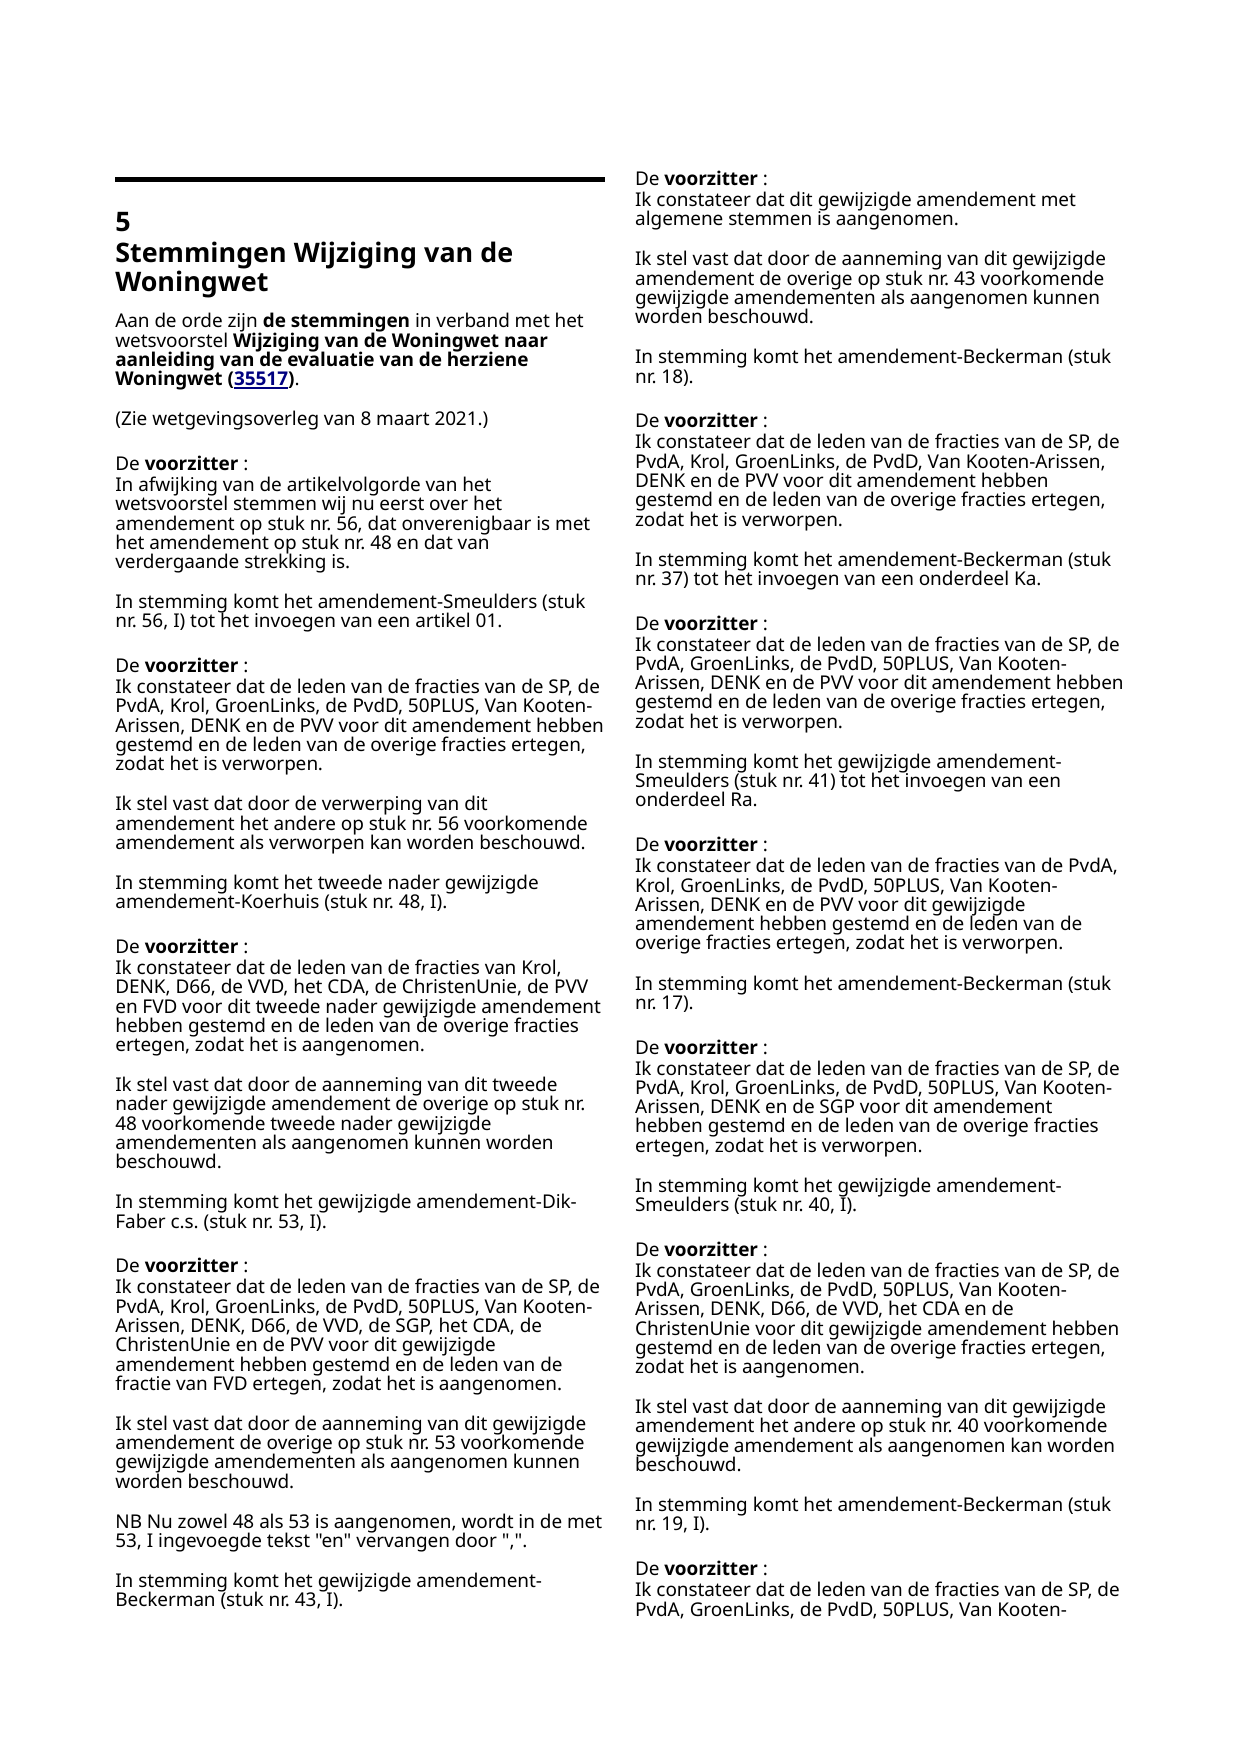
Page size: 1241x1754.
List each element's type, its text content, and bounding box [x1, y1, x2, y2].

text In stemming komt het gewijzigde amendement-Beckerman (stuk nr. 43, I). [115, 1572, 605, 1611]
text Ik constateer dat de leden van de fracties van de PvdA, Krol, GroenLinks, de PvdD, 50PLUS, Van Kooten-Arissen, DENK en de PVV voor dit gewijzigde amendement hebben gestemd en de leden van de overige fracties ertegen, zodat het is verworpen. [635, 857, 1125, 954]
text De voorzitter : [635, 832, 1125, 857]
text Aan de orde zijn de stemmingen in verband met het wetsvoorstel Wijziging van de Woningwet naar aanleiding van de evaluatie van de herziene Woningwet (35517). [115, 312, 605, 389]
text De voorzitter : [635, 1236, 1125, 1262]
text 5 [115, 203, 605, 239]
text In stemming komt het amendement-Beckerman (stuk nr. 17). [635, 974, 1125, 1013]
text In stemming komt het gewijzigde amendement-Smeulders (stuk nr. 40, I). [635, 1177, 1125, 1215]
text Ik constateer dat de leden van de fracties van Krol, DENK, D66, de VVD, het CDA, de ChristenUnie, de PVV en FVD voor dit tweede nader gewijzigde amendement hebben gestemd en de leden van de overige fracties ertegen, zodat het is aangenomen. [115, 959, 605, 1055]
text Ik stel vast dat door de verwerping van dit amendement het andere op stuk nr. 56 voorkomende amendement als verworpen kan worden beschouwd. [115, 795, 605, 853]
text De voorzitter : [635, 610, 1125, 636]
text Ik constateer dat de leden van de fracties van de SP, de PvdA, GroenLinks, de PvdD, 50PLUS, Van Kooten- [635, 1581, 1125, 1620]
text Ik stel vast dat door de aanneming van dit tweede nader gewijzigde amendement de overige op stuk nr. 48 voorkomende tweede nader gewijzigde amendementen als aangenomen kunnen worden beschouwd. [115, 1076, 605, 1172]
text In stemming komt het amendement-Beckerman (stuk nr. 19, I). [635, 1496, 1125, 1535]
text Ik constateer dat de leden van de fracties van de SP, de PvdA, GroenLinks, de PvdD, 50PLUS, Van Kooten-Arissen, DENK en de PVV voor dit amendement hebben gestemd en de leden van de overige fracties ertegen, zodat het is verworpen. [635, 636, 1125, 732]
text Ik stel vast dat door de aanneming van dit gewijzigde amendement de overige op stuk nr. 43 voorkomende gewijzigde amendementen als aangenomen kunnen worden beschouwd. [635, 250, 1125, 327]
text De voorzitter : [635, 1556, 1125, 1581]
text (Zie wetgevingsoverleg van 8 maart 2021.) [115, 410, 605, 429]
text Ik constateer dat de leden van de fracties van de SP, de PvdA, Krol, GroenLinks, de PvdD, 50PLUS, Van Kooten-Arissen, DENK en de SGP voor dit amendement hebben gestemd en de leden van de overige fracties ertegen, zodat het is verworpen. [635, 1059, 1125, 1156]
text Ik stel vast dat door de aanneming van dit gewijzigde amendement de overige op stuk nr. 53 voorkomende gewijzigde amendementen als aangenomen kunnen worden beschouwd. [115, 1415, 605, 1492]
text Ik constateer dat de leden van de fracties van de SP, de PvdA, Krol, GroenLinks, de PvdD, Van Kooten-Arissen, DENK en de PVV voor dit amendement hebben gestemd en de leden van de overige fracties ertegen, zodat het is verworpen. [635, 433, 1125, 530]
text De voorzitter : [635, 1034, 1125, 1059]
text In afwijking van de artikelvolgorde van het wetsvoorstel stemmen wij nu eerst over het amendement op stuk nr. 56, dat onverenigbaar is met het amendement op stuk nr. 48 en dat van verdergaande strekking is. [115, 476, 605, 572]
text De voorzitter : [635, 165, 1125, 191]
text Ik constateer dat de leden van de fracties van de SP, de PvdA, Krol, GroenLinks, de PvdD, 50PLUS, Van Kooten-Arissen, DENK en de PVV voor dit amendement hebben gestemd en de leden van de overige fracties ertegen, zodat het is verworpen. [115, 678, 605, 774]
text In stemming komt het amendement-Smeulders (stuk nr. 56, I) tot het invoegen van een artikel 01. [115, 593, 605, 632]
text In stemming komt het amendement-Beckerman (stuk nr. 18). [635, 348, 1125, 387]
text In stemming komt het tweede nader gewijzigde amendement-Koerhuis (stuk nr. 48, I). [115, 874, 605, 912]
text De voorzitter : [635, 408, 1125, 433]
text In stemming komt het gewijzigde amendement-Smeulders (stuk nr. 41) tot het invoegen van een onderdeel Ra. [635, 753, 1125, 811]
text De voorzitter : [115, 933, 605, 959]
text Ik constateer dat de leden van de fracties van de SP, de PvdA, Krol, GroenLinks, de PvdD, 50PLUS, Van Kooten-Arissen, DENK, D66, de VVD, de SGP, het CDA, de ChristenUnie en de PVV voor dit gewijzigde amendement hebben gestemd en de leden van de fractie van FVD ertegen, zodat het is aangenomen. [115, 1278, 605, 1394]
text De voorzitter : [115, 450, 605, 476]
text In stemming komt het gewijzigde amendement-Dik-Faber c.s. (stuk nr. 53, I). [115, 1193, 605, 1232]
text De voorzitter : [115, 652, 605, 678]
text NB Nu zowel 48 als 53 is aangenomen, wordt in de met 53, I ingevoegde tekst "en" vervangen door ",". [115, 1513, 605, 1551]
text Ik constateer dat dit gewijzigde amendement met algemene stemmen is aangenomen. [635, 191, 1125, 230]
text Ik constateer dat de leden van de fracties van de SP, de PvdA, GroenLinks, de PvdD, 50PLUS, Van Kooten-Arissen, DENK, D66, de VVD, het CDA en de ChristenUnie voor dit gewijzigde amendement hebben gestemd en de leden van de overige fracties ertegen, zodat het is aangenomen. [635, 1262, 1125, 1377]
text In stemming komt het amendement-Beckerman (stuk nr. 37) tot het invoegen van een onderdeel Ka. [635, 551, 1125, 589]
text Stemmingen Wijziging van de Woningwet [115, 239, 605, 312]
text Ik stel vast dat door de aanneming van dit gewijzigde amendement het andere op stuk nr. 40 voorkomende gewijzigde amendement als aangenomen kan worden beschouwd. [635, 1398, 1125, 1475]
text De voorzitter : [115, 1253, 605, 1278]
